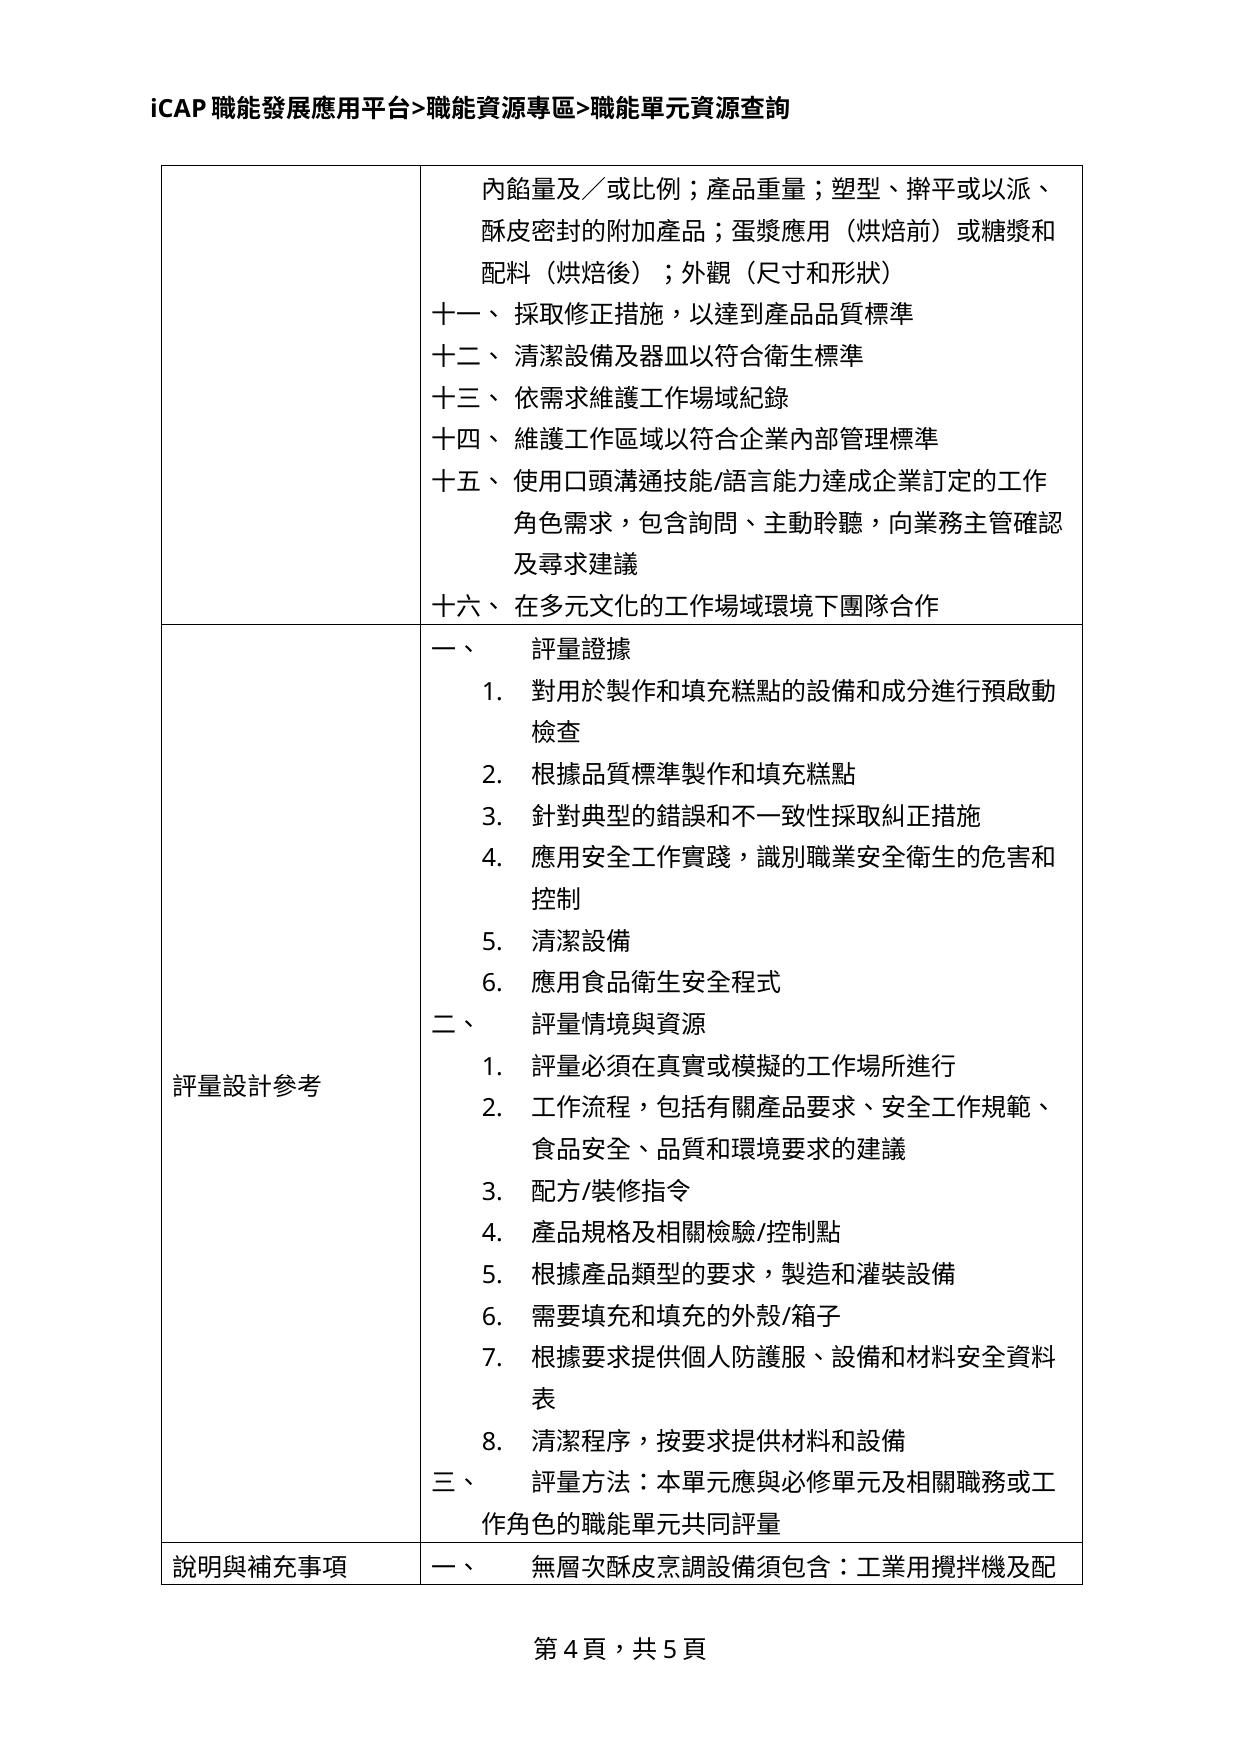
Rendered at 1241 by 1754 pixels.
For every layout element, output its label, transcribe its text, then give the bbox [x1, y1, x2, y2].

table_cell [162, 166, 420, 624]
table_cell 取得工作場域資訊確認生產需求 確認酥皮類型和內餡符合產品要求 確認設備清潔及操作順序，包括確認烤盤及烤模可取得性 準備需使用的酥皮及內餡，例如：擀平酥皮、將內餡置入漏斗並設定自動分裝設備、製作內餡達所需溫度 塑造產品形狀 依適當產量、重量與配置參數分裝內餡 依照產品需求應用派、酥皮表層或配料 修整派、酥皮使保持均勻分布狀態 依據工作場域程序納入重製派、酥皮 監控塑型及填餡程序以確保符合品質標準，例如：皮厚度；內餡填入的調整或手工放置的準確性；內餡量及／或比例；產品重量；塑型、擀平或以派、酥皮密封的附加產品；蛋漿應用（烘焙前）或糖漿和配料（烘焙後）；外觀（尺寸和形狀） 採取修正措施，以達到產品品質標準 清潔設備及器皿以符合衛生標準 依需求維護工作場域紀錄 維護工作區域以符合企業內部管理標準 使用口頭溝通技能/語言能力達成企業訂定的工作角色需求，包含詢問、主動聆聽，向業務主管確認及尋求建議 在多元文化的工作場域環境下團隊合作 [421, 166, 1082, 624]
table_cell 說明與補充事項 [162, 1543, 420, 1584]
table_cell 評量證據 對用於製作和填充糕點的設備和成分進行預啟動檢查 根據品質標準製作和填充糕點 針對典型的錯誤和不一致性採取糾正措施 應用安全工作實踐，識別職業安全衛生的危害和控制 清潔設備 應用食品衛生安全程式 評量情境與資源 評量必須在真實或模擬的工作場所進行 工作流程，包括有關產品要求、安全工作規範、食品安全、品質和環境要求的建議 配方/裝修指令 產品規格及相關檢驗/控制點 根據產品類型的要求，製造和灌裝設備 需要填充和填充的外殼/箱子 根據要求提供個人防護服、設備和材料安全資料表 清潔程序，按要求提供材料和設備 評量方法：本單元應與必修單元及相關職務或工作角色的職能單元共同評量 [421, 625, 1082, 1542]
table_cell 無層次酥皮烹調設備須包含：工業用攪拌機及配 [421, 1543, 1082, 1584]
table_cell 評量設計參考 [162, 625, 420, 1542]
